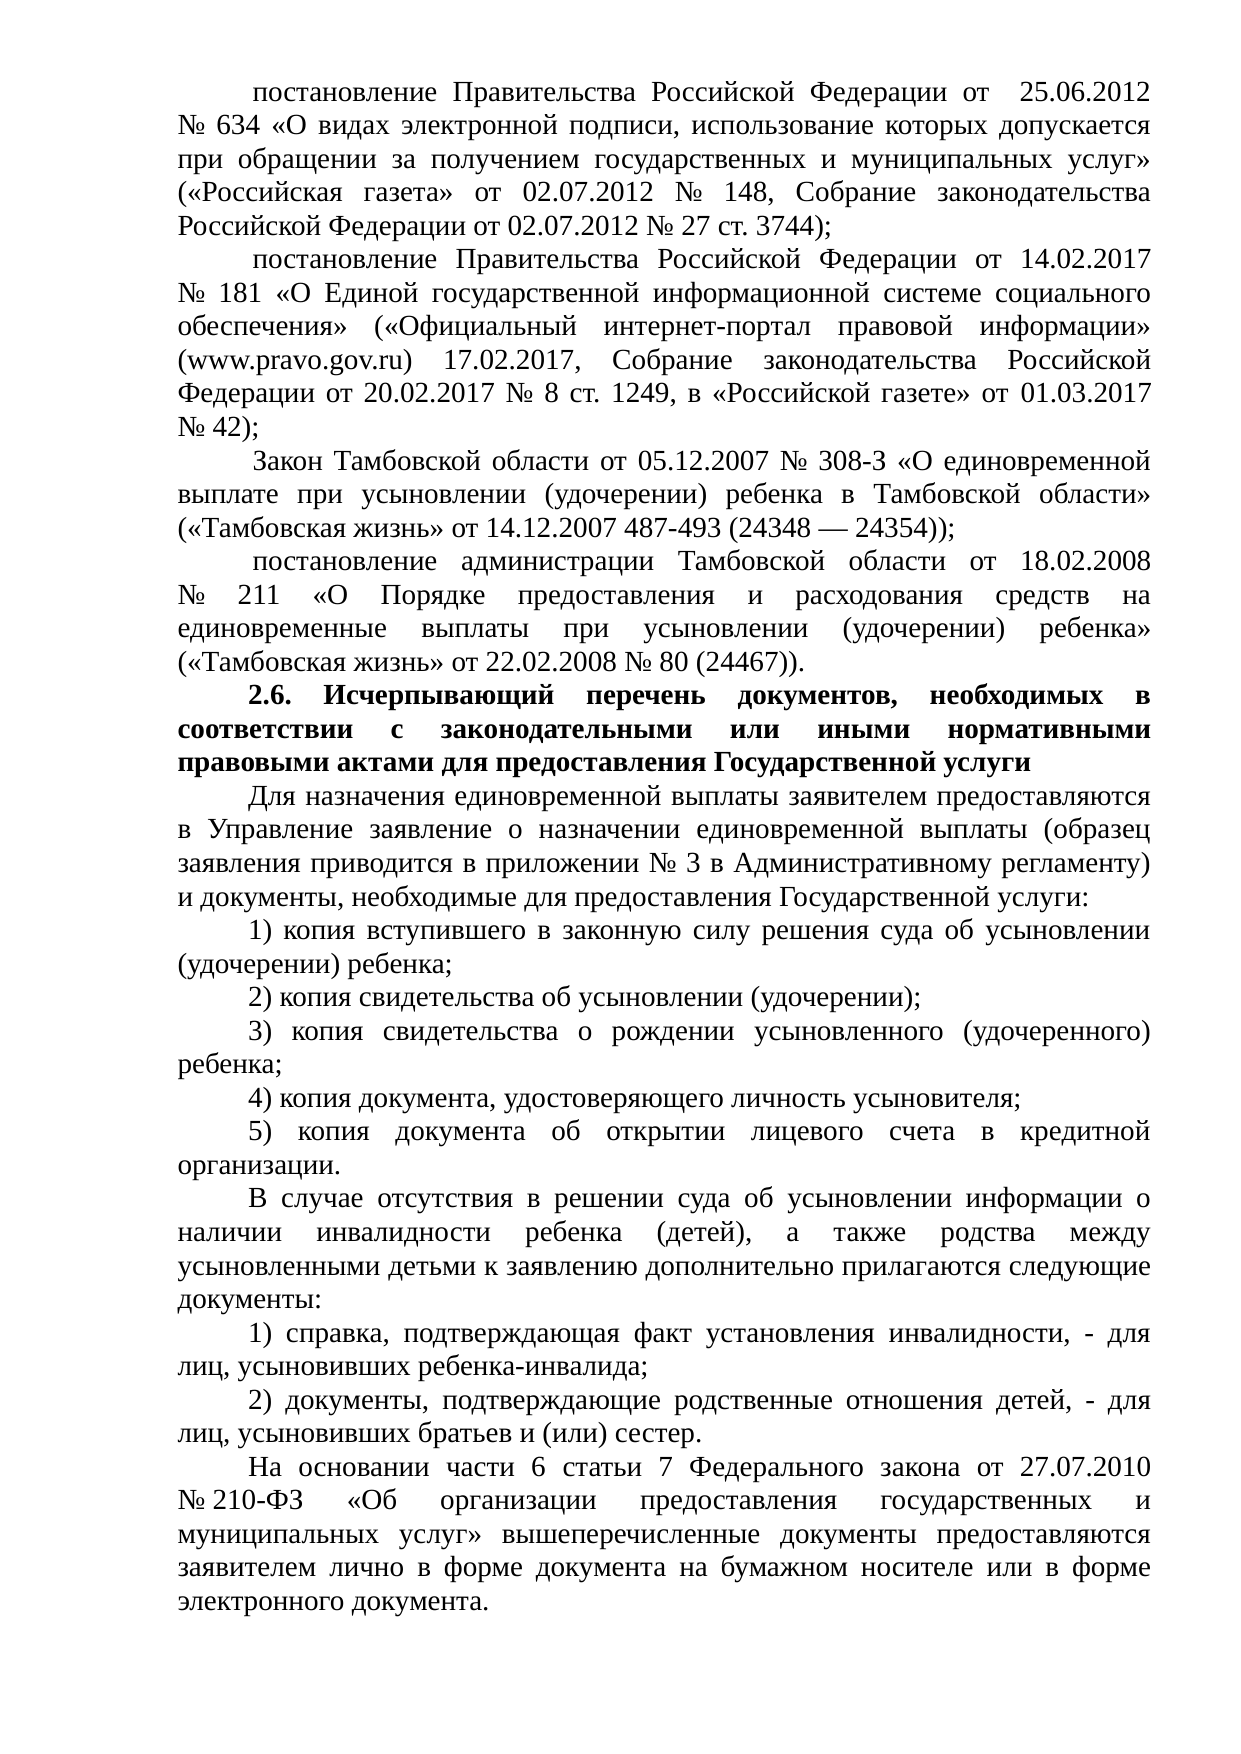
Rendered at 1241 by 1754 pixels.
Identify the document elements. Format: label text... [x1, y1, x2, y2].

text Для назначения единовременной выплаты заявителем предоставляются в Управление заявление о назначении единовременной выплаты (образец заявления приводится в приложении № 3 в Административному регламенту) и документы, необходимые для предоставления Государственной услуги: [177, 778, 1152, 912]
text 5) копия документа об открытии лицевого счета в кредитной организации. [177, 1113, 1152, 1181]
text 1) справка, подтверждающая факт установления инвалидности, - для лиц, усыновивших ребенка-инвалида; [177, 1315, 1152, 1382]
text 4) копия документа, удостоверяющего личность усыновителя; [177, 1080, 1152, 1113]
text 2) документы, подтверждающие родственные отношения детей, - для лиц, усыновивших братьев и (или) сестер. [177, 1382, 1152, 1449]
text постановление администрации Тамбовской области от 18.02.2008 № 211 «О Порядке предоставления и расходования средств на единовременные выплаты при усыновлении (удочерении) ребенка» («Тамбовская жизнь» от 22.02.2008 № 80 (24467)). [177, 543, 1152, 677]
text Закон Тамбовской области от 05.12.2007 № 308-З «О единовременной выплате при усыновлении (удочерении) ребенка в Тамбовской области» («Тамбовская жизнь» от 14.12.2007 487-493 (24348 — 24354)); [177, 443, 1152, 543]
text На основании части 6 статьи 7 Федерального закона от 27.07.2010 № 210-ФЗ «Об организации предоставления государственных и муниципальных услуг» вышеперечисленные документы предоставляются заявителем лично в форме документа на бумажном носителе или в форме электронного документа. [177, 1449, 1152, 1617]
text постановление Правительства Российской Федерации от 14.02.2017 № 181 «О Единой государственной информационной системе социального обеспечения» («Официальный интернет-портал правовой информации» (www.pravo.gov.ru) 17.02.2017, Собрание законодательства Российской Федерации от 20.02.2017 № 8 ст. 1249, в «Российской газете» от 01.03.2017 № 42); [177, 241, 1152, 443]
text 2) копия свидетельства об усыновлении (удочерении); [177, 979, 1152, 1013]
text В случае отсутствия в решении суда об усыновлении информации о наличии инвалидности ребенка (детей), а также родства между усыновленными детьми к заявлению дополнительно прилагаются следующие документы: [177, 1181, 1152, 1315]
text 3) копия свидетельства о рождении усыновленного (удочеренного) ребенка; [177, 1013, 1152, 1080]
text 1) копия вступившего в законную силу решения суда об усыновлении (удочерении) ребенка; [177, 912, 1152, 979]
text постановление Правительства Российской Федерации от 25.06.2012 № 634 «О видах электронной подписи, использование которых допускается при обращении за получением государственных и муниципальных услуг» («Российская газета» от 02.07.2012 № 148, Собрание законодательства Российской Федерации от 02.07.2012 № 27 ст. 3744); [177, 74, 1152, 241]
text 2.6. Исчерпывающий перечень документов, необходимых в соответствии с законодательными или иными нормативными правовыми актами для предоставления Государственной услуги [177, 677, 1152, 778]
